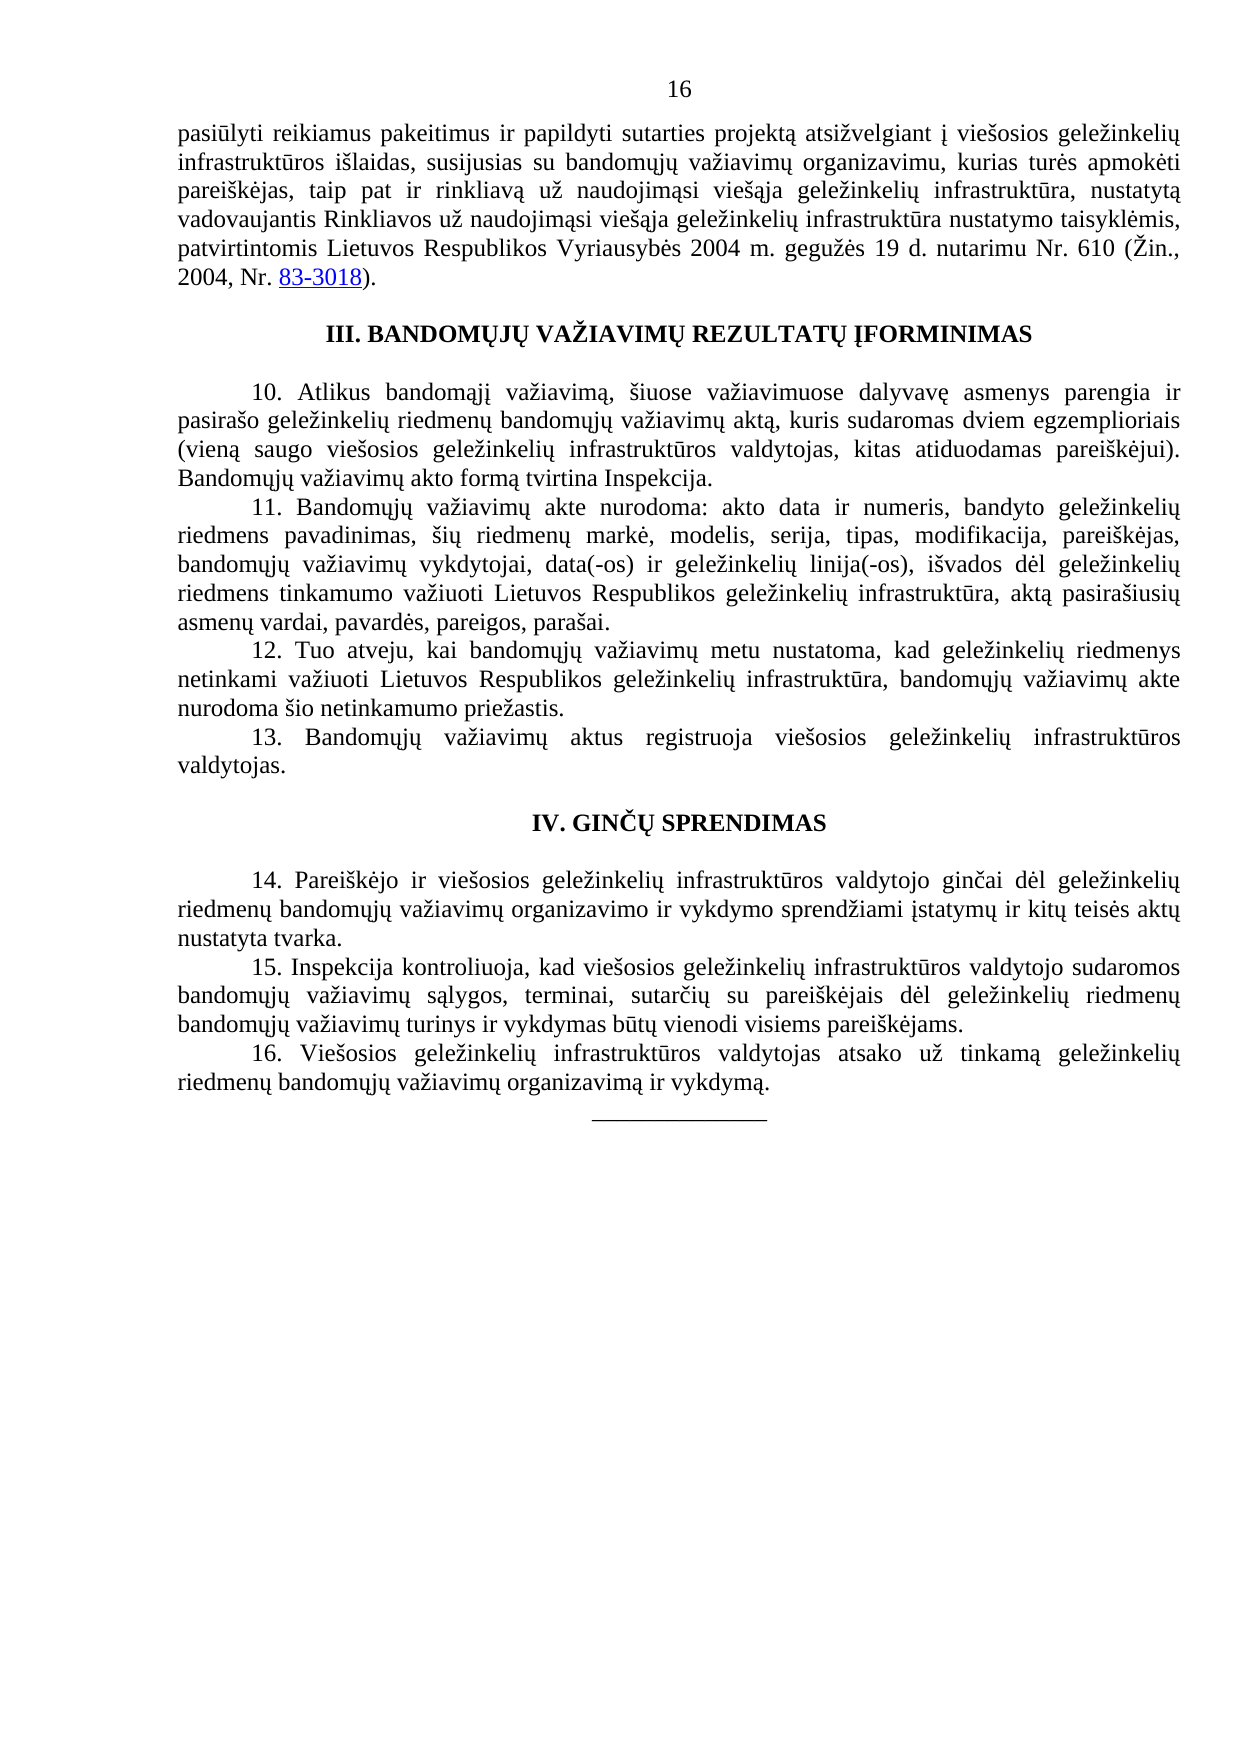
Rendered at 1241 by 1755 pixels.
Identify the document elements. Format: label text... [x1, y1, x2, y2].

text 15. Inspekcija kontroliuoja, kad viešosios geležinkelių infrastruktūros valdytojo sudaromos bandomųjų važiavimų sąlygos, terminai, sutarčių su pareiškėjais dėl geležinkelių riedmenų bandomųjų važiavimų turinys ir vykdymas būtų vienodi visiems pareiškėjams. [177, 952, 1181, 1038]
text 12. Tuo atveju, kai bandomųjų važiavimų metu nustatoma, kad geležinkelių riedmenys netinkami važiuoti Lietuvos Respublikos geležinkelių infrastruktūra, bandomųjų važiavimų akte nurodoma šio netinkamumo priežastis. [177, 636, 1181, 722]
text 11. Bandomųjų važiavimų akte nurodoma: akto data ir numeris, bandyto geležinkelių riedmens pavadinimas, šių riedmenų markė, modelis, serija, tipas, modifikacija, pareiškėjas, bandomųjų važiavimų vykdytojai, data(-os) ir geležinkelių linija(-os), išvados dėl geležinkelių riedmens tinkamumo važiuoti Lietuvos Respublikos geležinkelių infrastruktūra, aktą pasirašiusių asmenų vardai, pavardės, pareigos, parašai. [177, 492, 1181, 636]
text 14. Pareiškėjo ir viešosios geležinkelių infrastruktūros valdytojo ginčai dėl geležinkelių riedmenų bandomųjų važiavimų organizavimo ir vykdymo sprendžiami įstatymų ir kitų teisės aktų nustatyta tvarka. [177, 866, 1181, 952]
text 13. Bandomųjų važiavimų aktus registruoja viešosios geležinkelių infrastruktūros valdytojas. [177, 722, 1181, 779]
text III. BANDOMŲJŲ VAŽIAVIMŲ REZULTATŲ ĮFORMINIMAS [177, 319, 1181, 348]
text pasiūlyti reikiamus pakeitimus ir papildyti sutarties projektą atsižvelgiant į viešosios geležinkelių infrastruktūros išlaidas, susijusias su bandomųjų važiavimų organizavimu, kurias turės apmokėti pareiškėjas, taip pat ir rinkliavą už naudojimąsi viešąja geležinkelių infrastruktūra, nustatytą vadovaujantis Rinkliavos už naudojimąsi viešąja geležinkelių infrastruktūra nustatymo taisyklėmis, patvirtintomis Lietuvos Respublikos Vyriausybės 2004 m. gegužės 19 d. nutarimu Nr. 610 (Žin., 2004, Nr. 83-3018). [177, 118, 1181, 291]
text IV. GINČŲ SPRENDIMAS [177, 808, 1181, 837]
text 16. Viešosios geležinkelių infrastruktūros valdytojas atsako už tinkamą geležinkelių riedmenų bandomųjų važiavimų organizavimą ir vykdymą. [177, 1038, 1181, 1096]
text 10. Atlikus bandomąjį važiavimą, šiuose važiavimuose dalyvavę asmenys parengia ir pasirašo geležinkelių riedmenų bandomųjų važiavimų aktą, kuris sudaromas dviem egzemplioriais (vieną saugo viešosios geležinkelių infrastruktūros valdytojas, kitas atiduodamas pareiškėjui). Bandomųjų važiavimų akto formą tvirtina Inspekcija. [177, 377, 1181, 492]
text ______________ [177, 1096, 1181, 1124]
